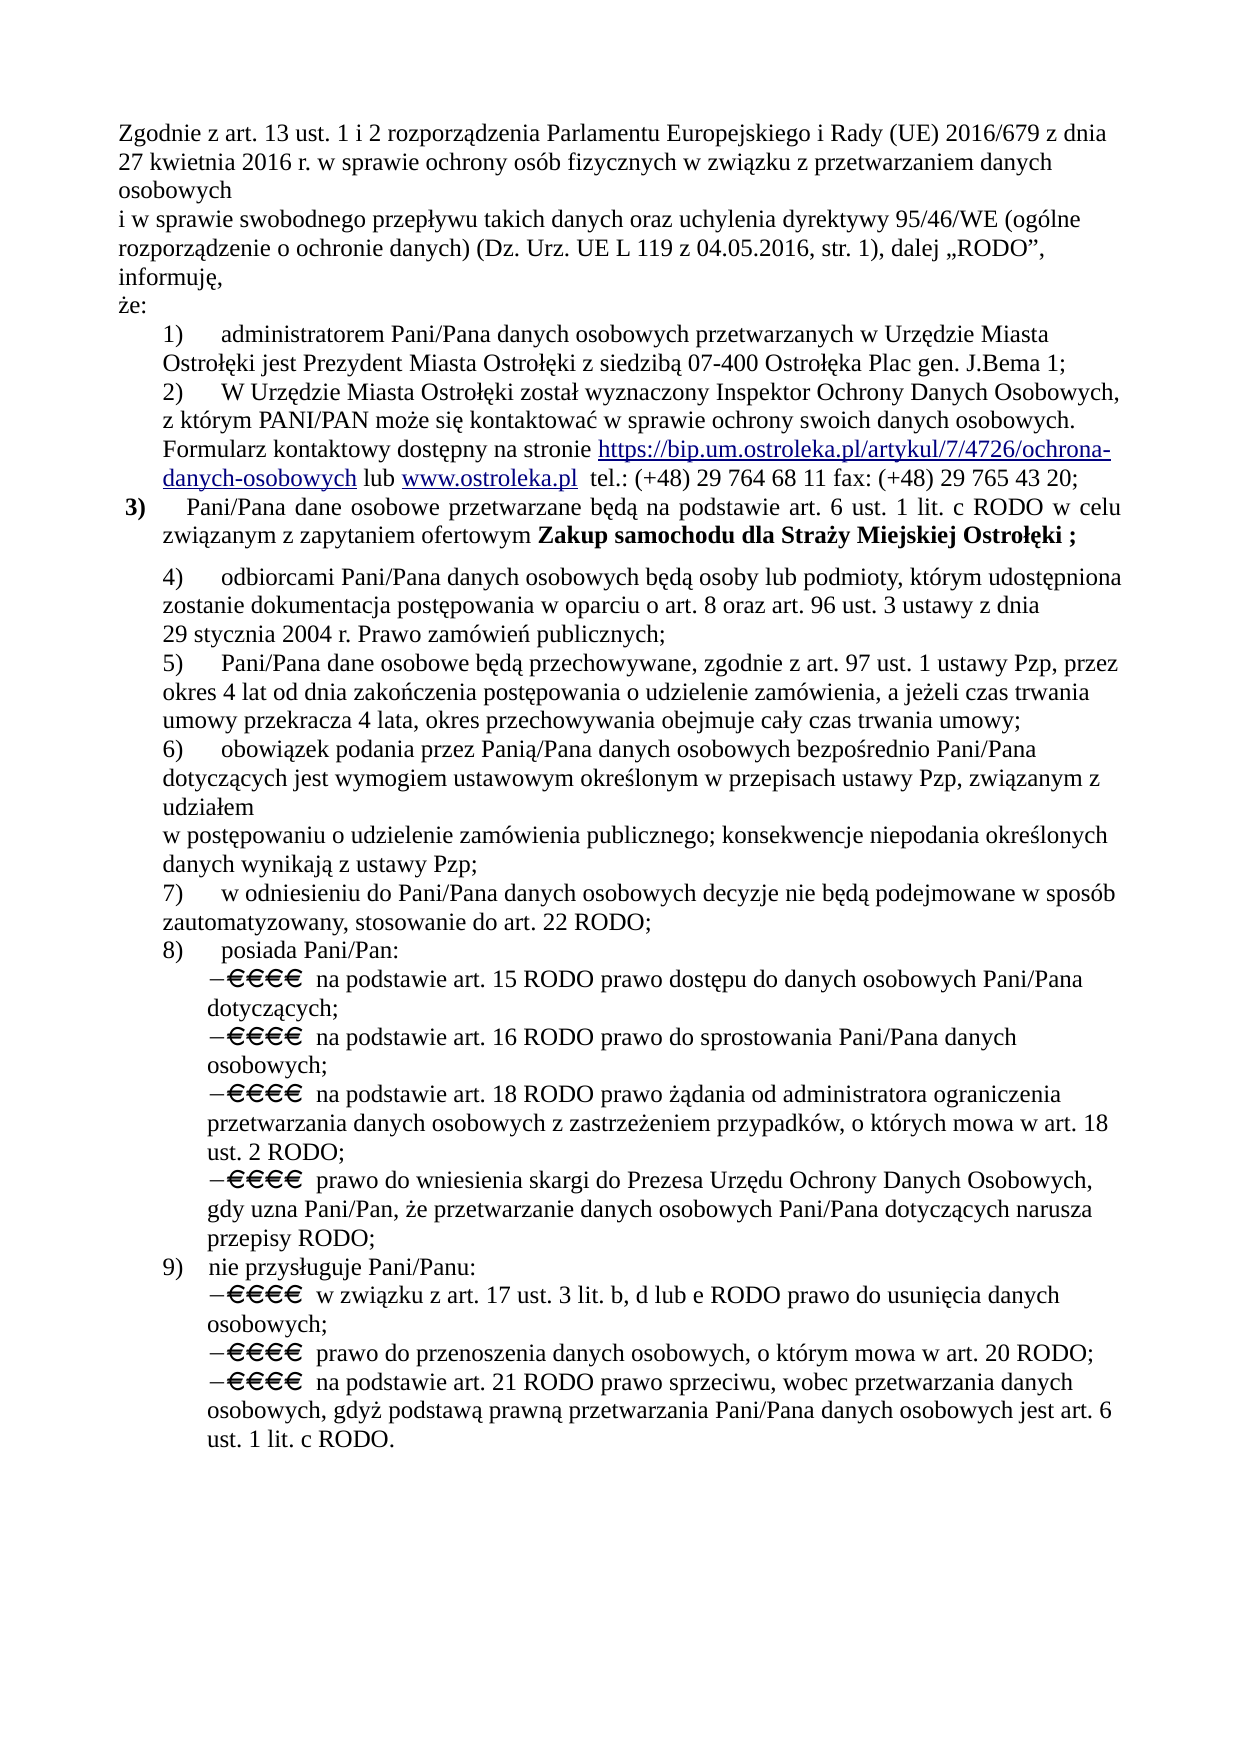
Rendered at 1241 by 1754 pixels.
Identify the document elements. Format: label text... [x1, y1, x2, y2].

text 3) Pani/Pana dane osobowe przetwarzane będą na podstawie art. 6 ust. 1 lit. c RODO w celu związanym z zapytaniem ofertowym Zakup samochodu dla Straży Miejskiej Ostrołęki ; [125, 492, 1122, 549]
text 6) obowiązek podania przez Panią/Pana danych osobowych bezpośrednio Pani/Pana dotyczących jest wymogiem ustawowym określonym w przepisach ustawy Pzp, związanym z udziałem w postępowaniu o udzielenie zamówienia publicznego; konsekwencje niepodania określonych danych wynikają z ustawy Pzp; [162, 734, 1122, 878]
text że: [118, 291, 1122, 319]
text Zgodnie z art. 13 ust. 1 i 2 rozporządzenia Parlamentu Europejskiego i Rady (UE) 2016/679 z dnia 27 kwietnia 2016 r. w sprawie ochrony osób fizycznych w związku z przetwarzaniem danych osobowych i w sprawie swobodnego przepływu takich danych oraz uchylenia dyrektywy 95/46/WE (ogólne rozporządzenie o ochronie danych) (Dz. Urz. UE L 119 z 04.05.2016, str. 1), dalej „RODO”, informuję, [118, 118, 1122, 291]
text 5) Pani/Pana dane osobowe będą przechowywane, zgodnie z art. 97 ust. 1 ustawy Pzp, przez okres 4 lat od dnia zakończenia postępowania o udzielenie zamówienia, a jeżeli czas trwania umowy przekracza 4 lata, okres przechowywania obejmuje cały czas trwania umowy; [162, 648, 1122, 734]
text ¾ na podstawie art. 16 RODO prawo do sprostowania Pani/Pana danych osobowych; [207, 1022, 1122, 1079]
text ¾ w związku z art. 17 ust. 3 lit. b, d lub e RODO prawo do usunięcia danych osobowych; [207, 1281, 1122, 1338]
text ¾ prawo do przenoszenia danych osobowych, o którym mowa w art. 20 RODO; [207, 1338, 1122, 1367]
text 2) W Urzędzie Miasta Ostrołęki został wyznaczony Inspektor Ochrony Danych Osobowych, z którym PANI/PAN może się kontaktować w sprawie ochrony swoich danych osobowych. Formularz kontaktowy dostępny na stronie https://bip.um.ostroleka.pl/artykul/7/4726/ochrona-danych-osobowych lub www.ostroleka.pl tel.: (+48) 29 764 68 11 fax: (+48) 29 765 43 20; [162, 377, 1122, 492]
text 8) posiada Pani/Pan: [162, 936, 1122, 964]
text ¾ na podstawie art. 21 RODO prawo sprzeciwu, wobec przetwarzania danych osobowych, gdyż podstawą prawną przetwarzania Pani/Pana danych osobowych jest art. 6 ust. 1 lit. c RODO. [207, 1367, 1122, 1453]
text 4) odbiorcami Pani/Pana danych osobowych będą osoby lub podmioty, którym udostępniona zostanie dokumentacja postępowania w oparciu o art. 8 oraz art. 96 ust. 3 ustawy z dnia 29 stycznia 2004 r. Prawo zamówień publicznych; [162, 562, 1122, 648]
text ¾ na podstawie art. 15 RODO prawo dostępu do danych osobowych Pani/Pana dotyczących; [207, 964, 1122, 1022]
text ¾ na podstawie art. 18 RODO prawo żądania od administratora ograniczenia przetwarzania danych osobowych z zastrzeżeniem przypadków, o których mowa w art. 18 ust. 2 RODO; [207, 1079, 1122, 1166]
text 7) w odniesieniu do Pani/Pana danych osobowych decyzje nie będą podejmowane w sposób zautomatyzowany, stosowanie do art. 22 RODO; [162, 878, 1122, 936]
text ¾ prawo do wniesienia skargi do Prezesa Urzędu Ochrony Danych Osobowych, gdy uzna Pani/Pan, że przetwarzanie danych osobowych Pani/Pana dotyczących narusza przepisy RODO; [207, 1166, 1122, 1252]
text 1) administratorem Pani/Pana danych osobowych przetwarzanych w Urzędzie Miasta Ostrołęki jest Prezydent Miasta Ostrołęki z siedzibą 07-400 Ostrołęka Plac gen. J.Bema 1; [162, 319, 1122, 377]
text 9) nie przysługuje Pani/Panu: [162, 1252, 1122, 1281]
